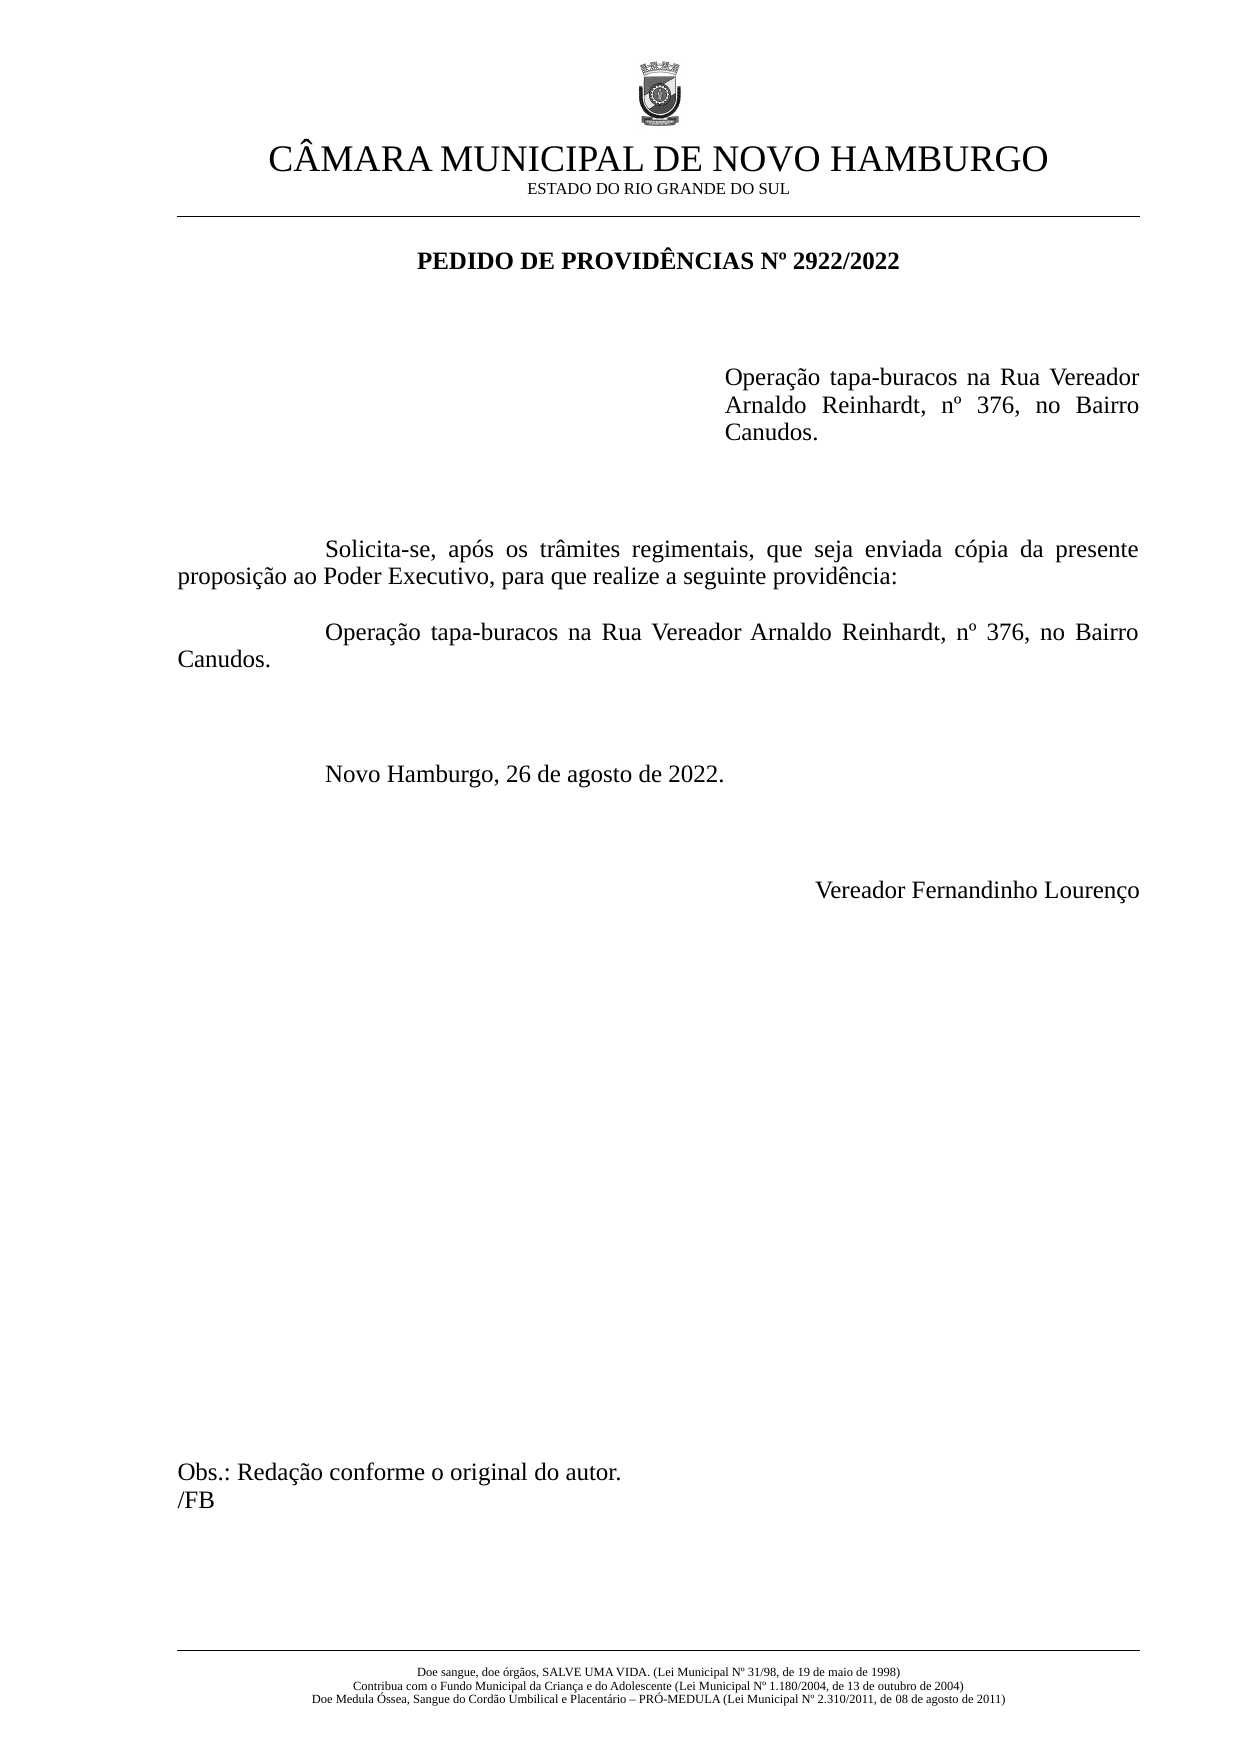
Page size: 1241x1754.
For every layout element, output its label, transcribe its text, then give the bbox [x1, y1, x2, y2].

text Vereador Fernandinho Lourenço [649, 876, 1140, 904]
text /FB [177, 1486, 1140, 1513]
list Operação tapa-buracos na Rua Vereador Arnaldo Reinhardt, nº 376, no Bairro Canudos. [177, 618, 1140, 673]
text Solicita-se, após os trâmites regimentais, que seja enviada cópia da presente proposição ao Poder Executivo, para que realize a seguinte providência: [177, 535, 1140, 590]
text Novo Hamburgo, 26 de agosto de 2022. [177, 760, 1140, 788]
text Obs.: Redação conforme o original do autor. [177, 1458, 1140, 1486]
list Operação tapa-buracos na Rua Vereador Arnaldo Reinhardt, nº 376, no Bairro Canudos. [687, 363, 1140, 446]
text PEDIDO DE PROVIDÊNCIAS Nº 2922/2022 [177, 247, 1140, 274]
